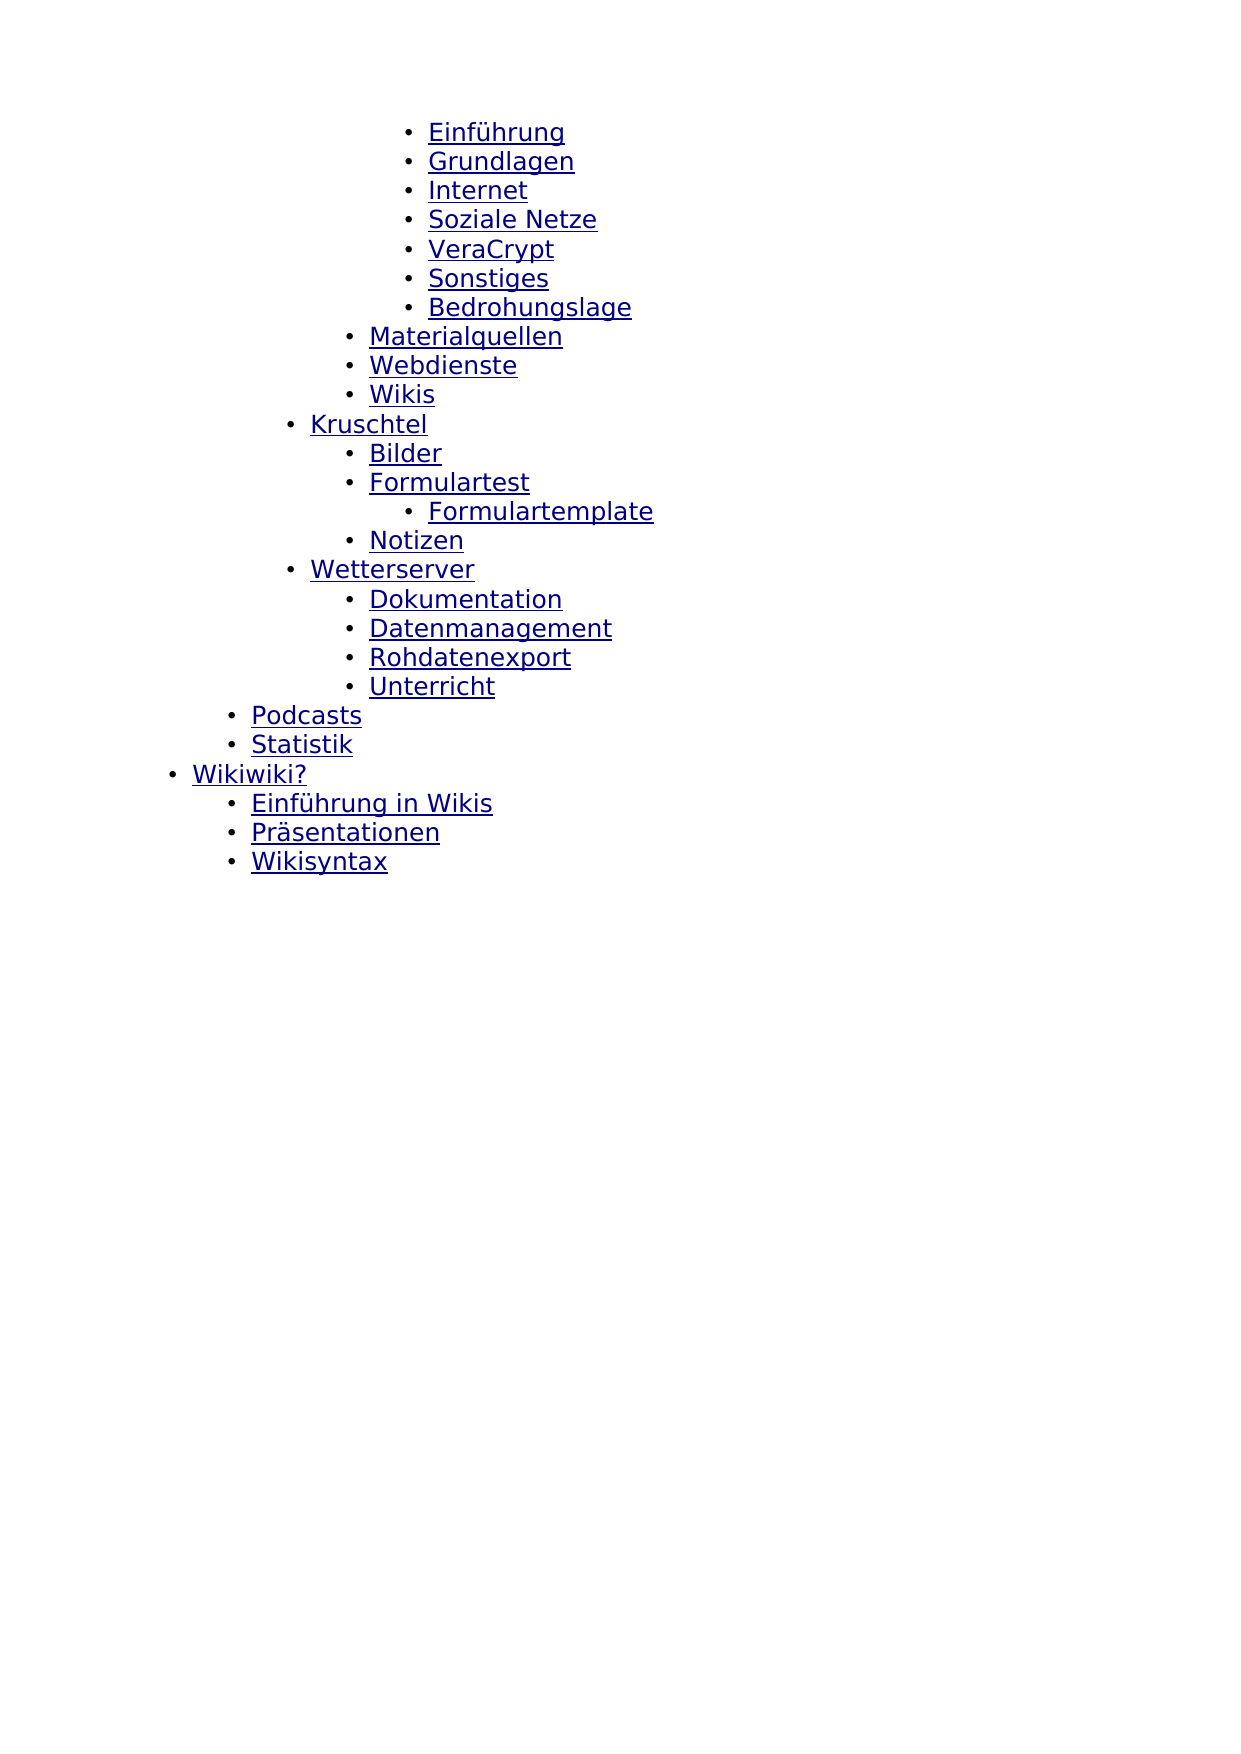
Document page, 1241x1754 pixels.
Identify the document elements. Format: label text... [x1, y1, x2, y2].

list Datenmanagement [354, 614, 1122, 643]
list Unterricht [354, 672, 1122, 701]
list Einführung in Wikis [236, 789, 1122, 818]
list Wetterserver [295, 556, 1122, 585]
list Internet [413, 176, 1122, 206]
list Rohdatenexport [354, 643, 1122, 672]
list Formulartemplate [413, 497, 1122, 526]
list Podcasts [236, 701, 1122, 731]
list Formulartest [354, 468, 1122, 497]
list Sonstiges [413, 264, 1122, 293]
list Einführung [413, 118, 1122, 147]
list Bedrohungslage [413, 293, 1122, 322]
list Wikiwiki? [177, 760, 1122, 789]
list Materialquellen [354, 322, 1122, 351]
list Präsentationen [236, 818, 1122, 847]
list VeraCrypt [413, 235, 1122, 264]
list Soziale Netze [413, 206, 1122, 235]
list Statistik [236, 731, 1122, 760]
list Webdienste [354, 351, 1122, 381]
list Wikisyntax [236, 847, 1122, 876]
list Wikis [354, 381, 1122, 410]
list Notizen [354, 526, 1122, 556]
list Bilder [354, 439, 1122, 468]
list Grundlagen [413, 147, 1122, 176]
list Dokumentation [354, 585, 1122, 614]
list Kruschtel [295, 410, 1122, 439]
